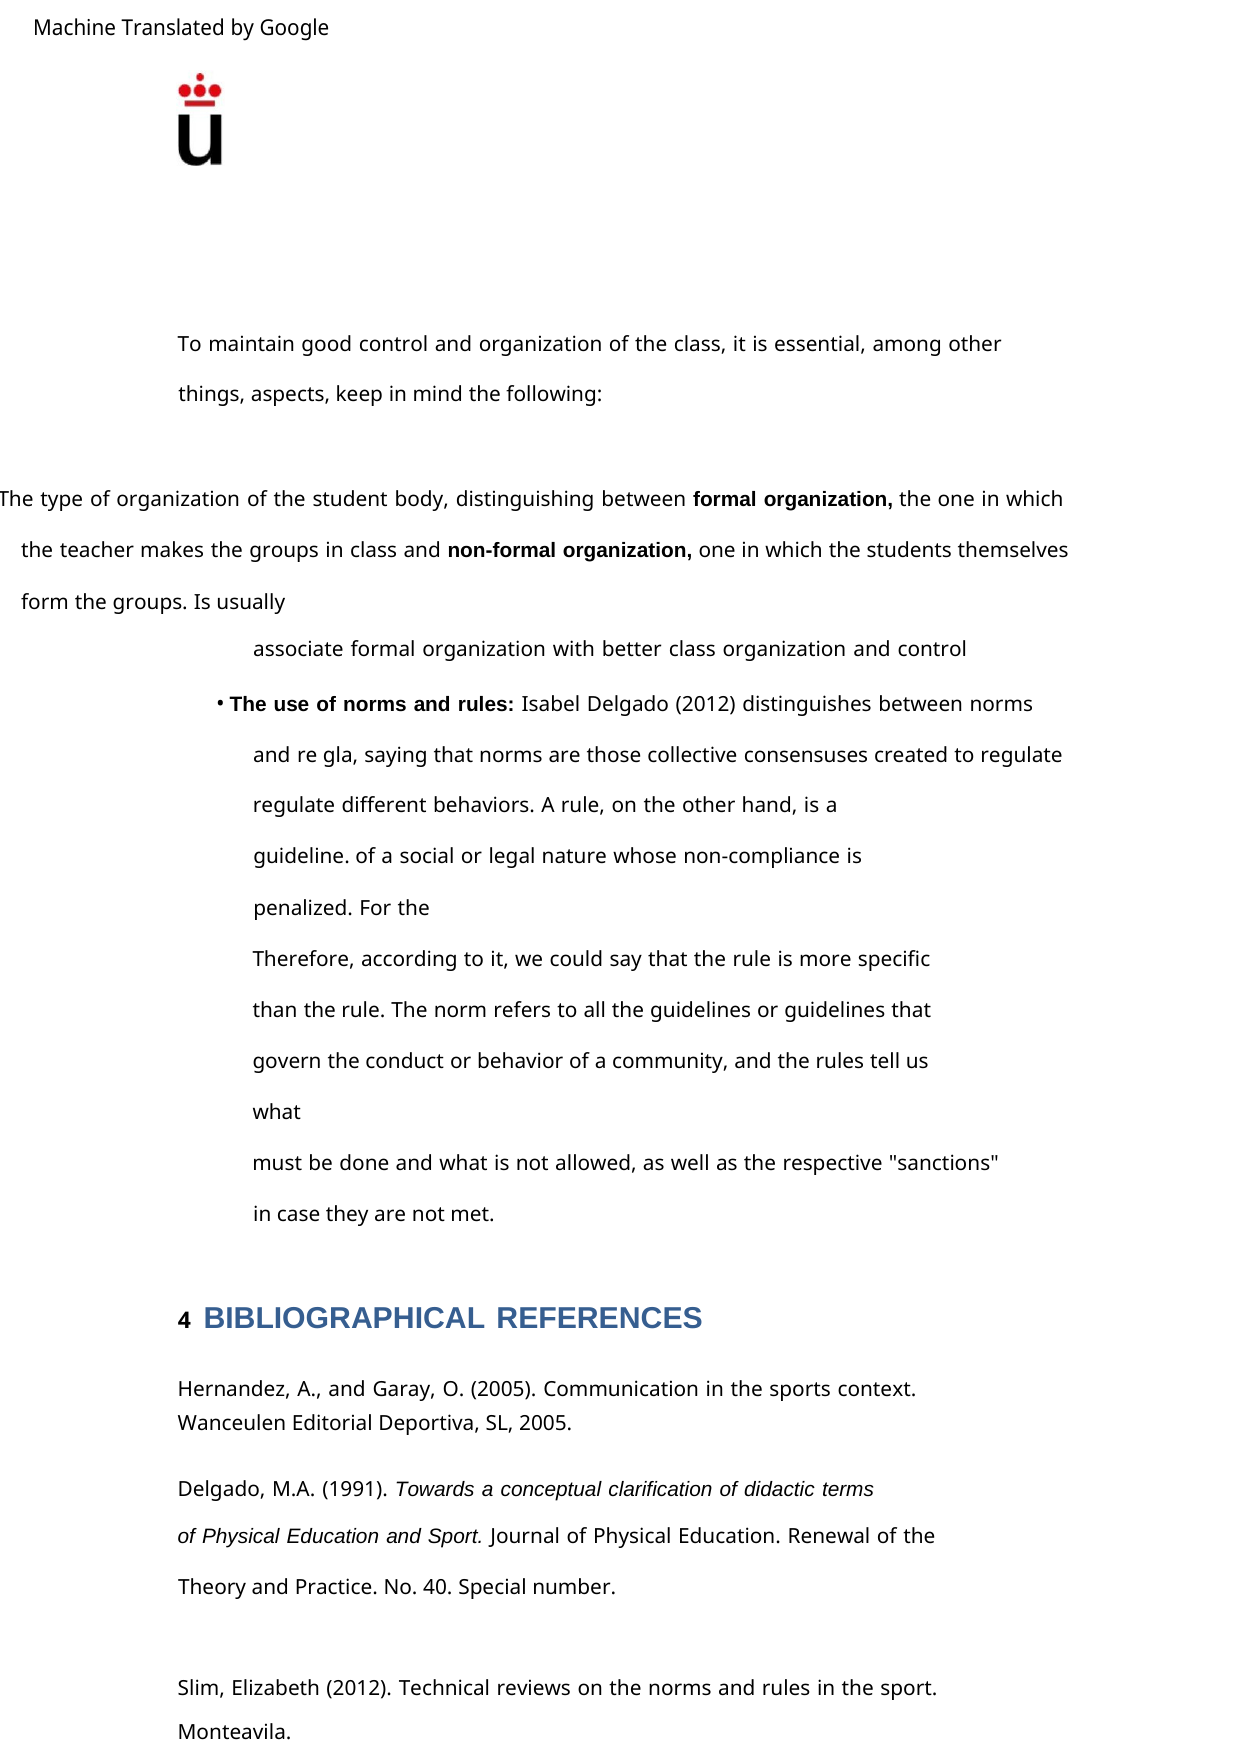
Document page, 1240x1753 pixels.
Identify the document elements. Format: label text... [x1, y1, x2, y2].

list BIBLIOGRAPHICAL REFERENCES [178, 1300, 1162, 1335]
text regulate different behaviors. A rule, on the other hand, is a guideline. of a social or legal nature whose non-compliance is penalized. For the [253, 791, 911, 921]
list The use of norms and rules: Isabel Delgado (2012) distinguishes between norms and re gla, saying that norms are those collective consensuses created to regulate [216, 687, 1075, 768]
text Hernandez, A., and Garay, O. (2005). Communication in the sports context. Wanceulen Editorial Deportiva, SL, 2005. [177, 1374, 952, 1436]
text To maintain good control and organization of the class, it is essential, among other things, aspects, keep in mind the following: [177, 329, 1067, 408]
text Therefore, according to it, we could say that the rule is more specific than the rule. The norm refers to all the guidelines or guidelines that govern the conduct or behavior of a community, and the rules tell us what [252, 944, 977, 1126]
text of Physical Education and Sport. Journal of Physical Education. Renewal of the Theory and Practice. No. 40. Special number. [177, 1521, 952, 1601]
list The type of organization of the student body, distinguishing between formal organization, the one in which the teacher makes the groups in class and non-formal organization, one in which the students themselves form the groups. Is usually [0, 482, 1080, 615]
text Delgado, M.A. (1991). Towards a conceptual clarification of didactic terms [177, 1474, 1162, 1502]
text associate formal organization with better class organization and control [253, 638, 1162, 662]
text must be done and what is not allowed, as well as the respective "sanctions" in case they are not met. [252, 1148, 1006, 1227]
text Slim, Elizabeth (2012). Technical reviews on the norms and rules in the sport. Monteavila. [177, 1673, 952, 1746]
